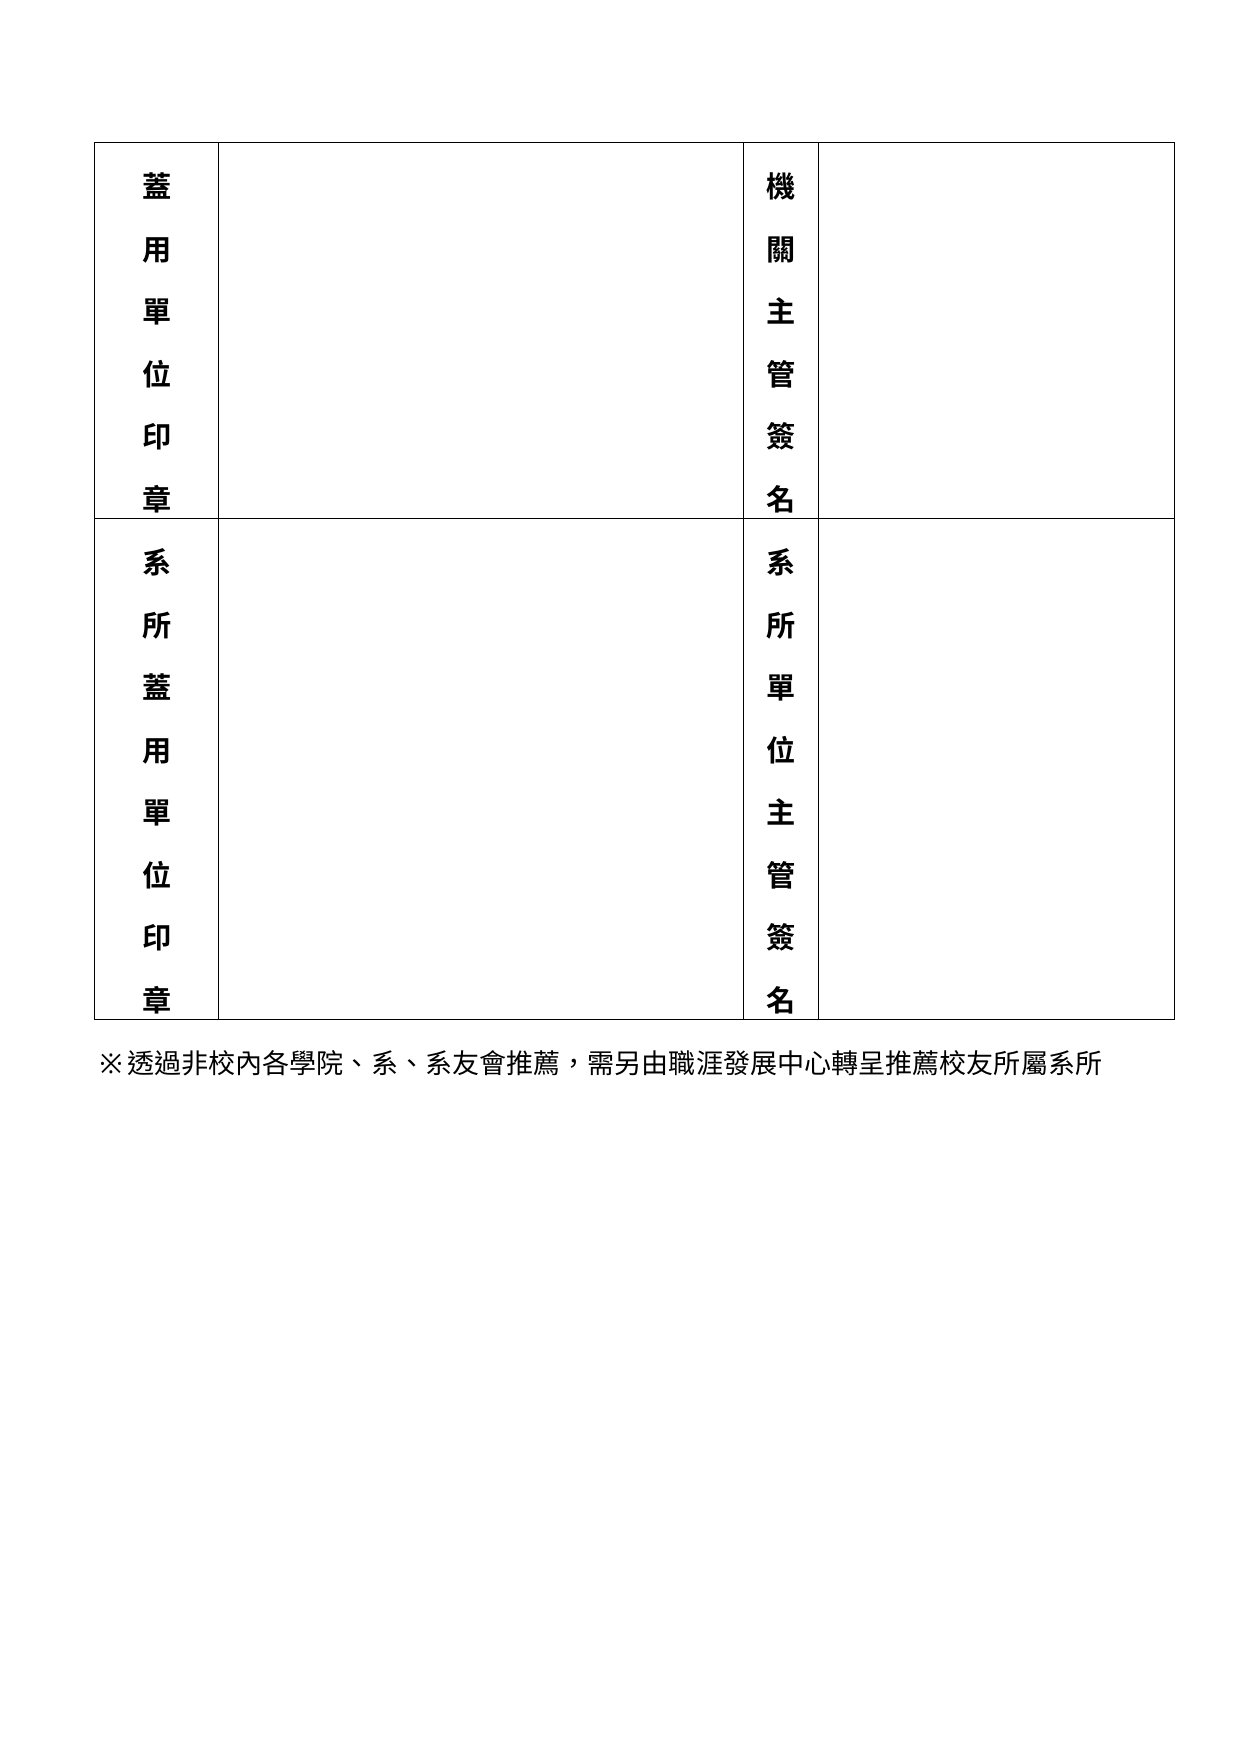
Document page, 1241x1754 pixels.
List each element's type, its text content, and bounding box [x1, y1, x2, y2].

text ※透過非校內各學院、系、系友會推薦，需另由職涯發展中心轉呈推薦校友所屬系所 [94, 1020, 1146, 1083]
table_cell 機 關 主 管 簽 名 [744, 143, 818, 518]
table_cell 系 所 單 位 主 管 簽 名 [744, 519, 818, 1019]
table_cell [819, 143, 1174, 518]
table_cell 系 所 蓋 用 單 位 印 章 [95, 519, 218, 1019]
table_cell [219, 519, 743, 1019]
table_cell 蓋 用 單 位 印 章 [95, 143, 218, 518]
table_cell [819, 519, 1174, 1019]
table_cell [219, 143, 743, 518]
